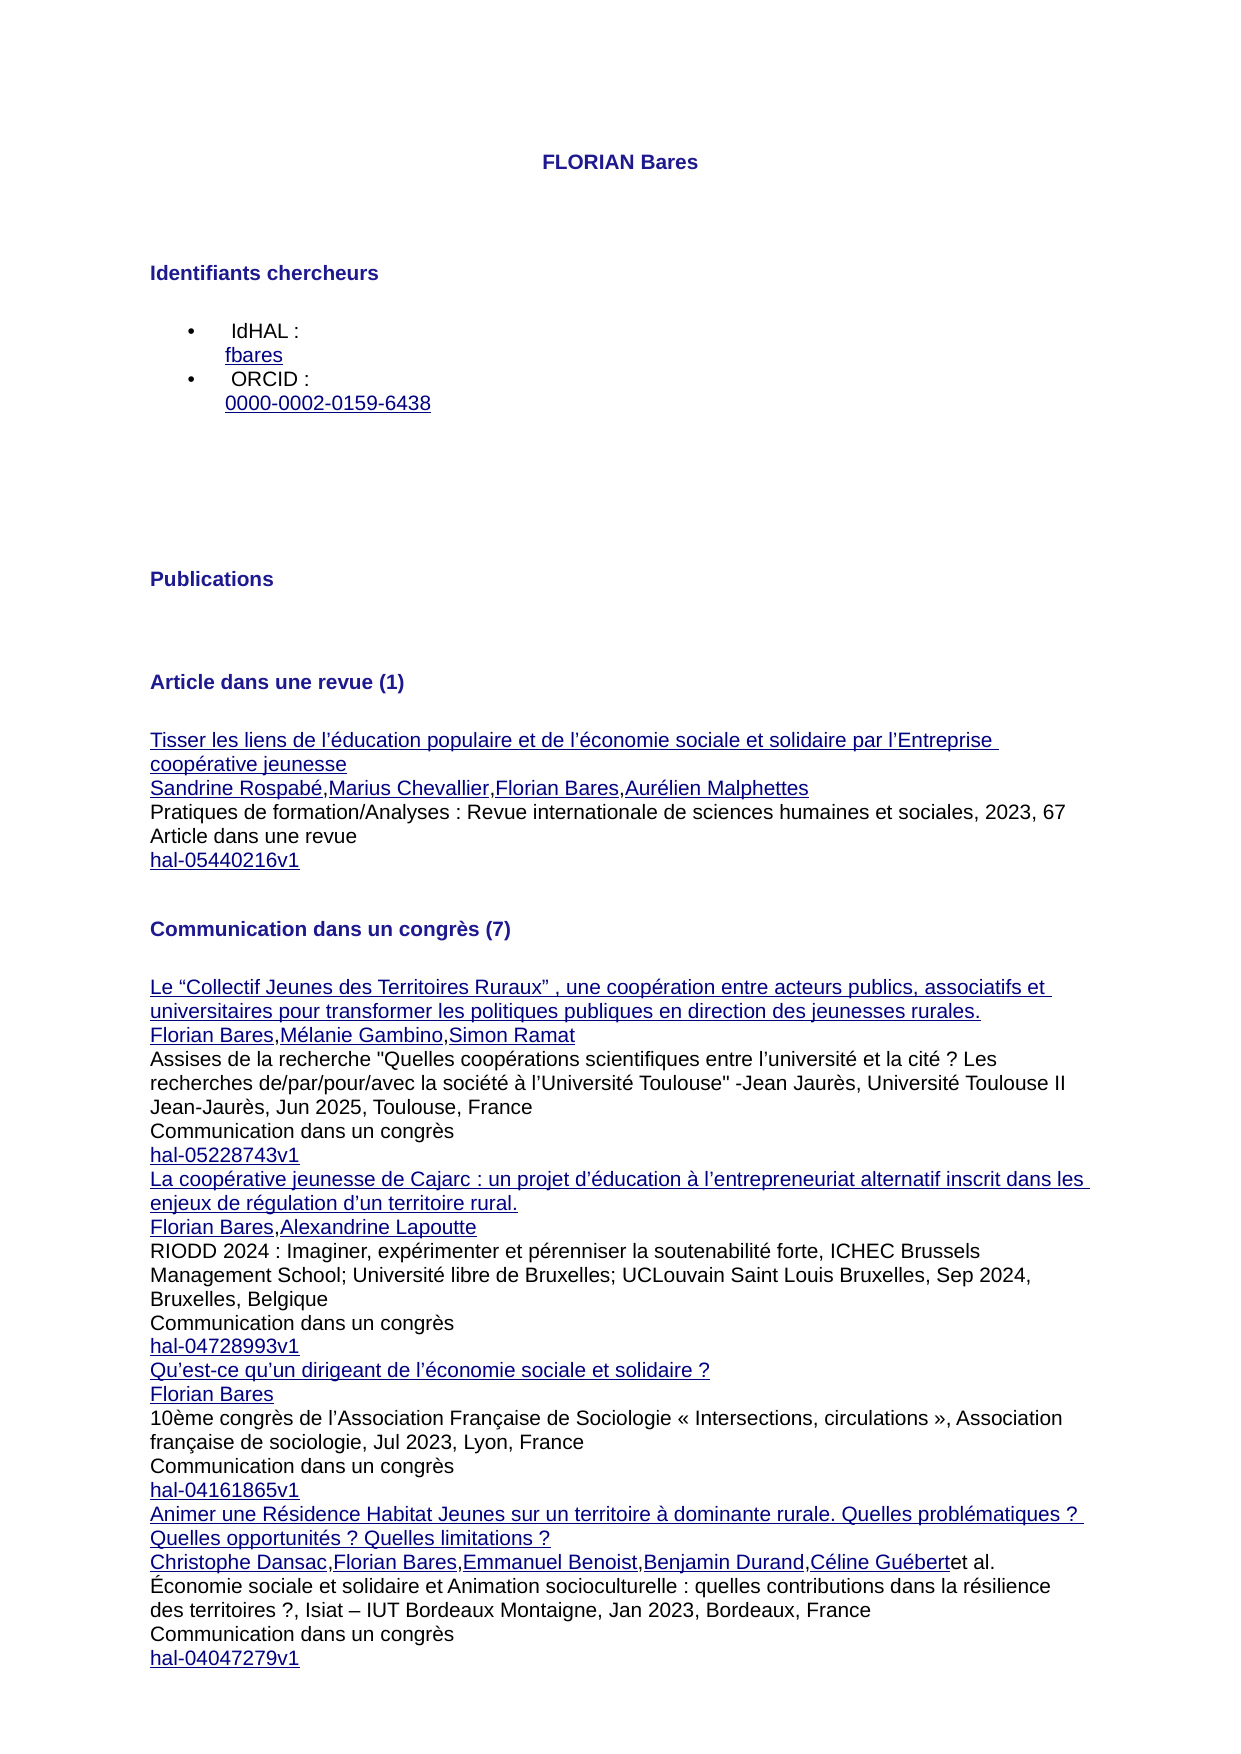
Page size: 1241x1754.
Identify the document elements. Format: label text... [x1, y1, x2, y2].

table_header Le “Collectif Jeunes des Territoires Ruraux” , une coopération entre acteurs publics, associatifs et universitaires pour transformer les politiques publiques en direction des jeunesses rurales. Florian Bares,Mélanie Gambino,Simon Ramat Assises de la recherche "Quelles coopérations scientifiques entre l’université et la cité ? Les recherches de/par/pour/avec la société à l’Université Toulouse" -Jean Jaurès, Université Toulouse II Jean-Jaurès, Jun 2025, Toulouse, France Communication dans un congrès hal-05228743v1 [150, 975, 1090, 1167]
table_cell Animer une Résidence Habitat Jeunes sur un territoire à dominante rurale. Quelles problématiques ? Quelles opportunités ? Quelles limitations ? Christophe Dansac,Florian Bares,Emmanuel Benoist,Benjamin Durand,Céline Guébertet al. Économie sociale et solidaire et Animation socioculturelle : quelles contributions dans la résilience des territoires ?, Isiat – IUT Bordeaux Montaigne, Jan 2023, Bordeaux, France Communication dans un congrès hal-04047279v1 [150, 1502, 1090, 1670]
list fbares [187, 343, 1090, 367]
list 0000-0002-0159-6438 [187, 391, 1090, 414]
subtitle Article dans une revue (1) [150, 670, 1090, 694]
table_cell Qu’est-ce qu’un dirigeant de l’économie sociale et solidaire ? Florian Bares 10ème congrès de l’Association Française de Sociologie « Intersections, circulations », Association française de sociologie, Jul 2023, Lyon, France Communication dans un congrès hal-04161865v1 [150, 1358, 1090, 1502]
subtitle Publications [150, 567, 1090, 591]
list IdHAL : [187, 319, 1090, 343]
subtitle FLORIAN Bares [150, 150, 1090, 174]
subtitle Communication dans un congrès (7) [150, 917, 1090, 941]
table_cell enjeux de régulation d’un territoire rural. Florian Bares,Alexandrine Lapoutte RIODD 2024 : Imaginer, expérimenter et pérenniser la soutenabilité forte, ICHEC Brussels Management School; Université libre de Bruxelles; UCLouvain Saint Louis Bruxelles, Sep 2024, Bruxelles, Belgique Communication dans un congrès hal-04728993v1 [150, 1189, 1090, 1358]
table_header Tisser les liens de l’éducation populaire et de l’économie sociale et solidaire par l’Entreprise coopérative jeunesse Sandrine Rospabé,Marius Chevallier,Florian Bares,Aurélien Malphettes Pratiques de formation/Analyses : Revue internationale de sciences humaines et sociales, 2023, 67 Article dans une revue hal-05440216v1 [150, 728, 1090, 872]
table_cell La coopérative jeunesse de Cajarc : un projet d’éducation à l’entrepreneuriat alternatif inscrit dans les [150, 1167, 1090, 1188]
list ORCID : [187, 367, 1090, 391]
subtitle Identifiants chercheurs [150, 260, 1090, 284]
